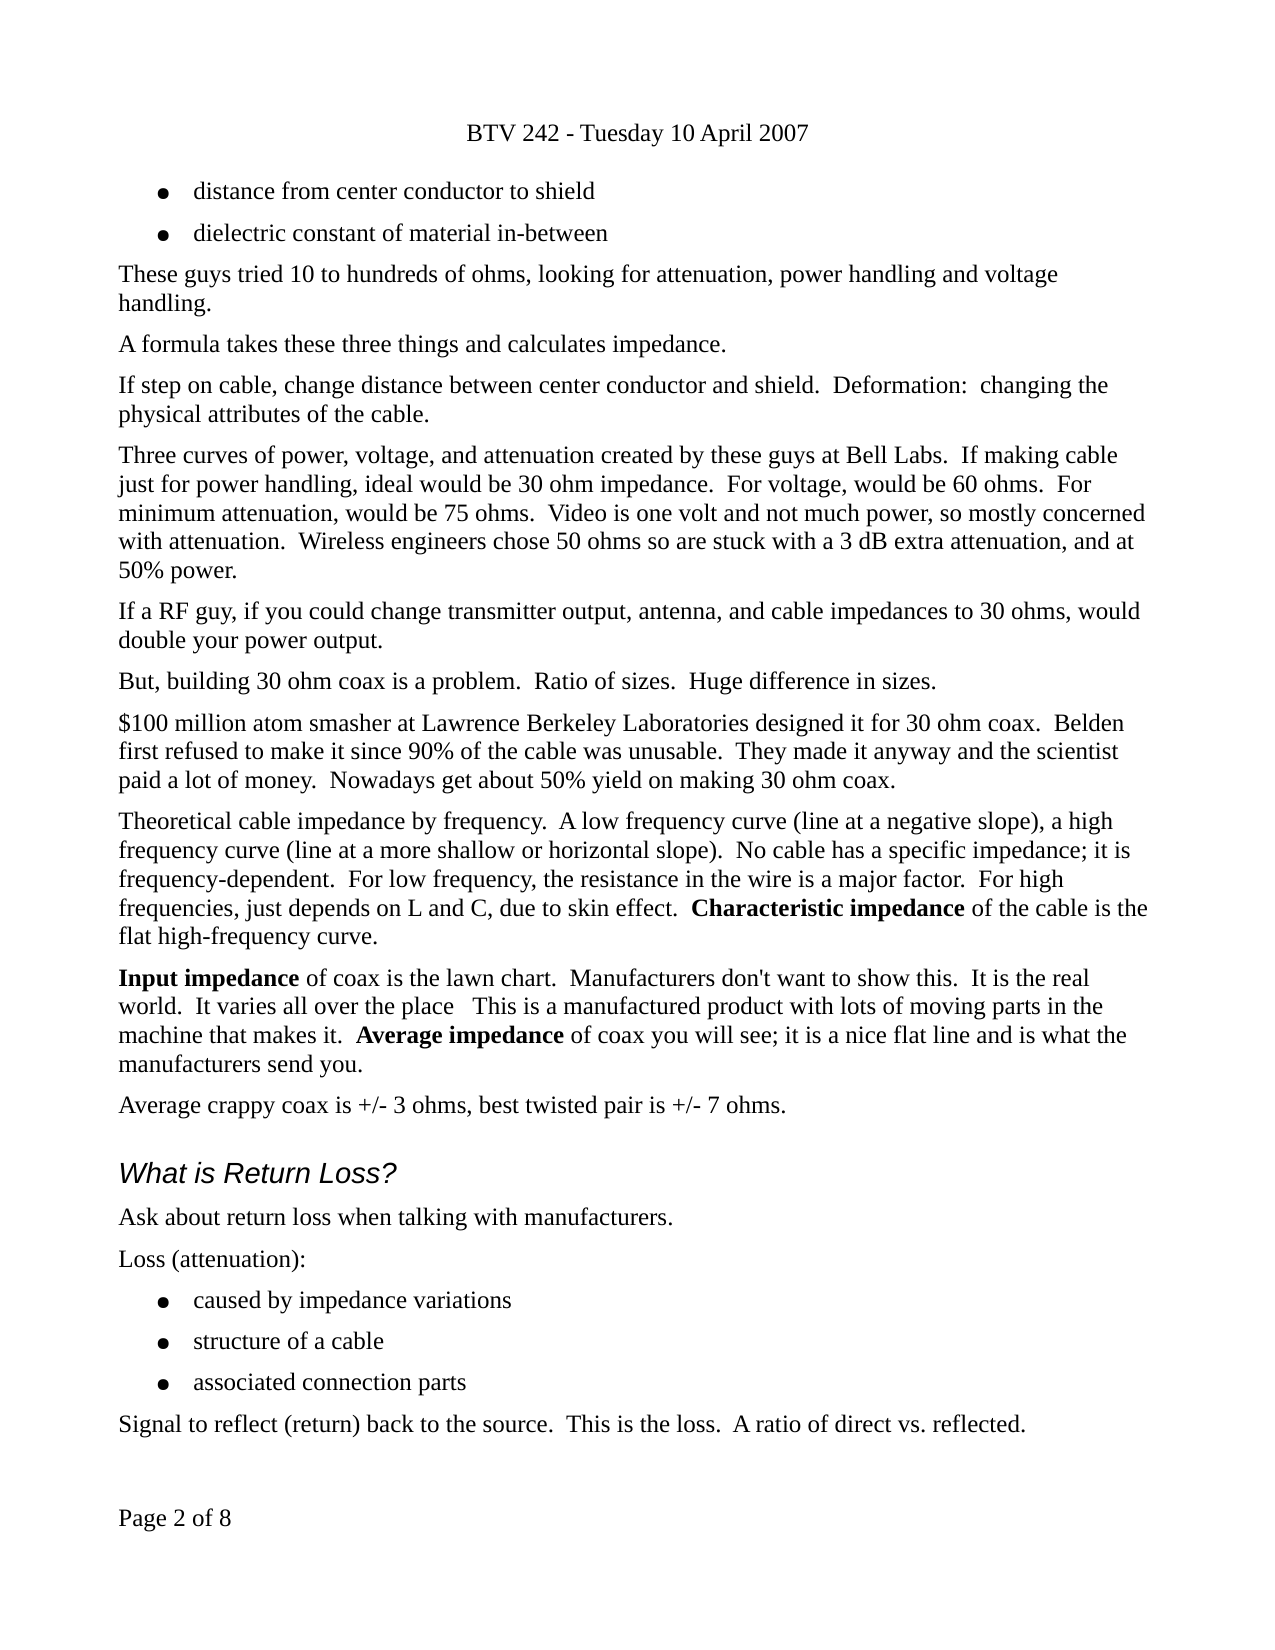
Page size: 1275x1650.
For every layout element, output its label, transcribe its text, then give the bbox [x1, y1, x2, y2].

text Signal to reflect (return) back to the source. This is the loss. A ratio of direct vs. reflected. [118, 1409, 1157, 1437]
list distance from center conductor to shield [156, 176, 1157, 205]
text Ask about return loss when talking with manufacturers. [118, 1202, 1157, 1231]
list structure of a cable [156, 1326, 1157, 1355]
text A formula takes these three things and calculates impedance. [118, 329, 1157, 358]
subtitle What is Return Loss? [118, 1156, 1157, 1190]
text Theoretical cable impedance by frequency. A low frequency curve (line at a negative slope), a high frequency curve (line at a more shallow or horizontal slope). No cable has a specific impedance; it is frequency-dependent. For low frequency, the resistance in the wire is a major factor. For high frequencies, just depends on L and C, due to skin effect. Characteristic impedance of the cable is the flat high-frequency curve. [118, 806, 1157, 950]
text $100 million atom smasher at Lawrence Berkeley Laboratories designed it for 30 ohm coax. Belden first refused to make it since 90% of the cable was unusable. They made it anyway and the scientist paid a lot of money. Nowadays get about 50% yield on making 30 ohm coax. [118, 708, 1157, 794]
text These guys tried 10 to hundreds of ohms, looking for attenuation, power handling and voltage handling. [118, 259, 1157, 316]
text If step on cable, change distance between center conductor and shield. Deformation: changing the physical attributes of the cable. [118, 370, 1157, 428]
text But, building 30 ohm coax is a problem. Ratio of sizes. Huge difference in sizes. [118, 666, 1157, 695]
list dielectric constant of material in-between [156, 218, 1157, 246]
text Loss (attenuation): [118, 1244, 1157, 1272]
text If a RF guy, if you could change transmitter output, antenna, and cable impedances to 30 ohms, would double your power output. [118, 596, 1157, 654]
list caused by impedance variations [156, 1285, 1157, 1314]
list associated connection parts [156, 1367, 1157, 1396]
text Three curves of power, voltage, and attenuation created by these guys at Bell Labs. If making cable just for power handling, ideal would be 30 ohm impedance. For voltage, would be 60 ohms. For minimum attenuation, would be 75 ohms. Video is one volt and not much power, so mostly concerned with attenuation. Wireless engineers chose 50 ohms so are stuck with a 3 dB extra attenuation, and at 50% power. [118, 440, 1157, 584]
text Input impedance of coax is the lawn chart. Manufacturers don't want to show this. It is the real world. It varies all over the place This is a manufactured product with lots of moving parts in the machine that makes it. Average impedance of coax you will see; it is a nice flat line and is what the manufacturers send you. [118, 963, 1157, 1078]
text Average crappy coax is +/- 3 ohms, best twisted pair is +/- 7 ohms. [118, 1090, 1157, 1119]
